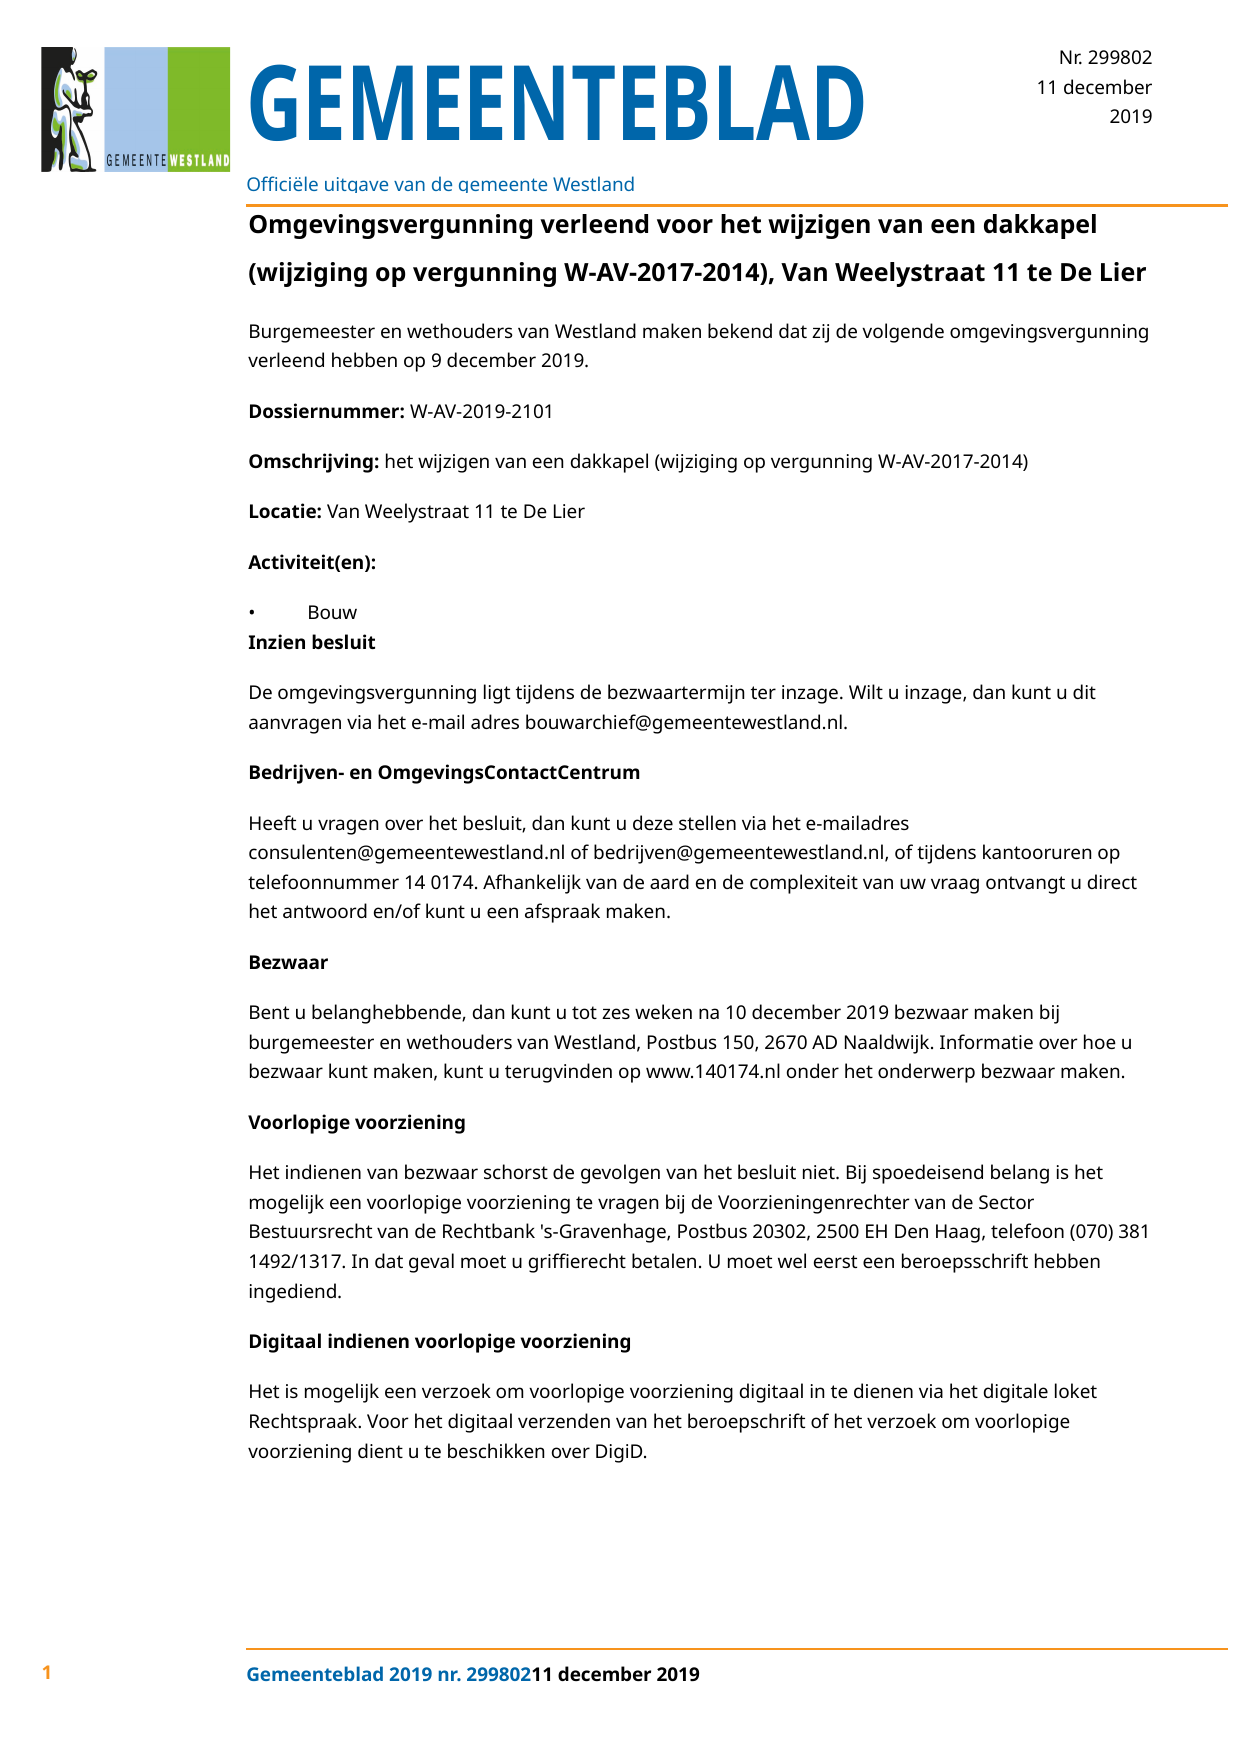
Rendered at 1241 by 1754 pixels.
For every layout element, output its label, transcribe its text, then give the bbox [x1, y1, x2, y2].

list Bouw [248, 599, 1152, 625]
text Omgevingsvergunning verleend voor het wijzigen van een dakkapel (wijziging op vergunning W-AV-2017-2014), Van Weelystraat 11 te De Lier [248, 207, 1152, 288]
picture [41, 47, 231, 172]
text Bent u belanghebbende, dan kunt u tot zes weken na 10 december 2019 bezwaar maken bij burgemeester en wethouders van Westland, Postbus 150, 2670 AD Naaldwijk. Informatie over hoe u bezwaar kunt maken, kunt u terugvinden op www.140174.nl onder het onderwerp bezwaar maken. [248, 999, 1152, 1084]
text Inzien besluit [248, 629, 1152, 655]
text Bezwaar [248, 949, 1152, 975]
text Locatie: Van Weelystraat 11 te De Lier [248, 499, 1152, 524]
text Bedrijven- en OmgevingsContactCentrum [248, 759, 1152, 785]
text De omgevingsvergunning ligt tijdens de bezwaartermijn ter inzage. Wilt u inzage, dan kunt u dit aanvragen via het e-mail adres bouwarchief@gemeentewestland.nl. [248, 679, 1152, 735]
text Dossiernummer: W-AV-2019-2101 [248, 398, 1152, 424]
text Omschrijving: het wijzigen van een dakkapel (wijziging op vergunning W-AV-2017-2014) [248, 448, 1152, 474]
text Activiteit(en): [248, 549, 1152, 575]
text Het is mogelijk een verzoek om voorlopige voorziening digitaal in te dienen via het digitale loket Rechtspraak. Voor het digitaal verzenden van het beroepschrift of het verzoek om voorlopige voorziening dient u te beschikken over DigiD. [248, 1379, 1152, 1464]
text Het indienen van bezwaar schorst de gevolgen van het besluit niet. Bij spoedeisend belang is het mogelijk een voorlopige voorziening te vragen bij de Voorzieningenrechter van de Sector Bestuursrecht van de Rechtbank 's-Gravenhage, Postbus 20302, 2500 EH Den Haag, telefoon (070) 381 1492/1317. In dat geval moet u griffierecht betalen. U moet wel eerst een beroepsschrift hebben ingediend. [248, 1159, 1152, 1304]
text Voorlopige voorziening [248, 1109, 1152, 1135]
text Digitaal indienen voorlopige voorziening [248, 1328, 1152, 1354]
text Heeft u vragen over het besluit, dan kunt u deze stellen via het e-mailadres consulenten@gemeentewestland.nl of bedrijven@gemeentewestland.nl, of tijdens kantooruren op telefoonnummer 14 0174. Afhankelijk van de aard en de complexiteit van uw vraag ontvangt u direct het antwoord en/of kunt u een afspraak maken. [248, 810, 1152, 924]
text Burgemeester en wethouders van Westland maken bekend dat zij de volgende omgevingsvergunning verleend hebben op 9 december 2019. [248, 318, 1152, 373]
